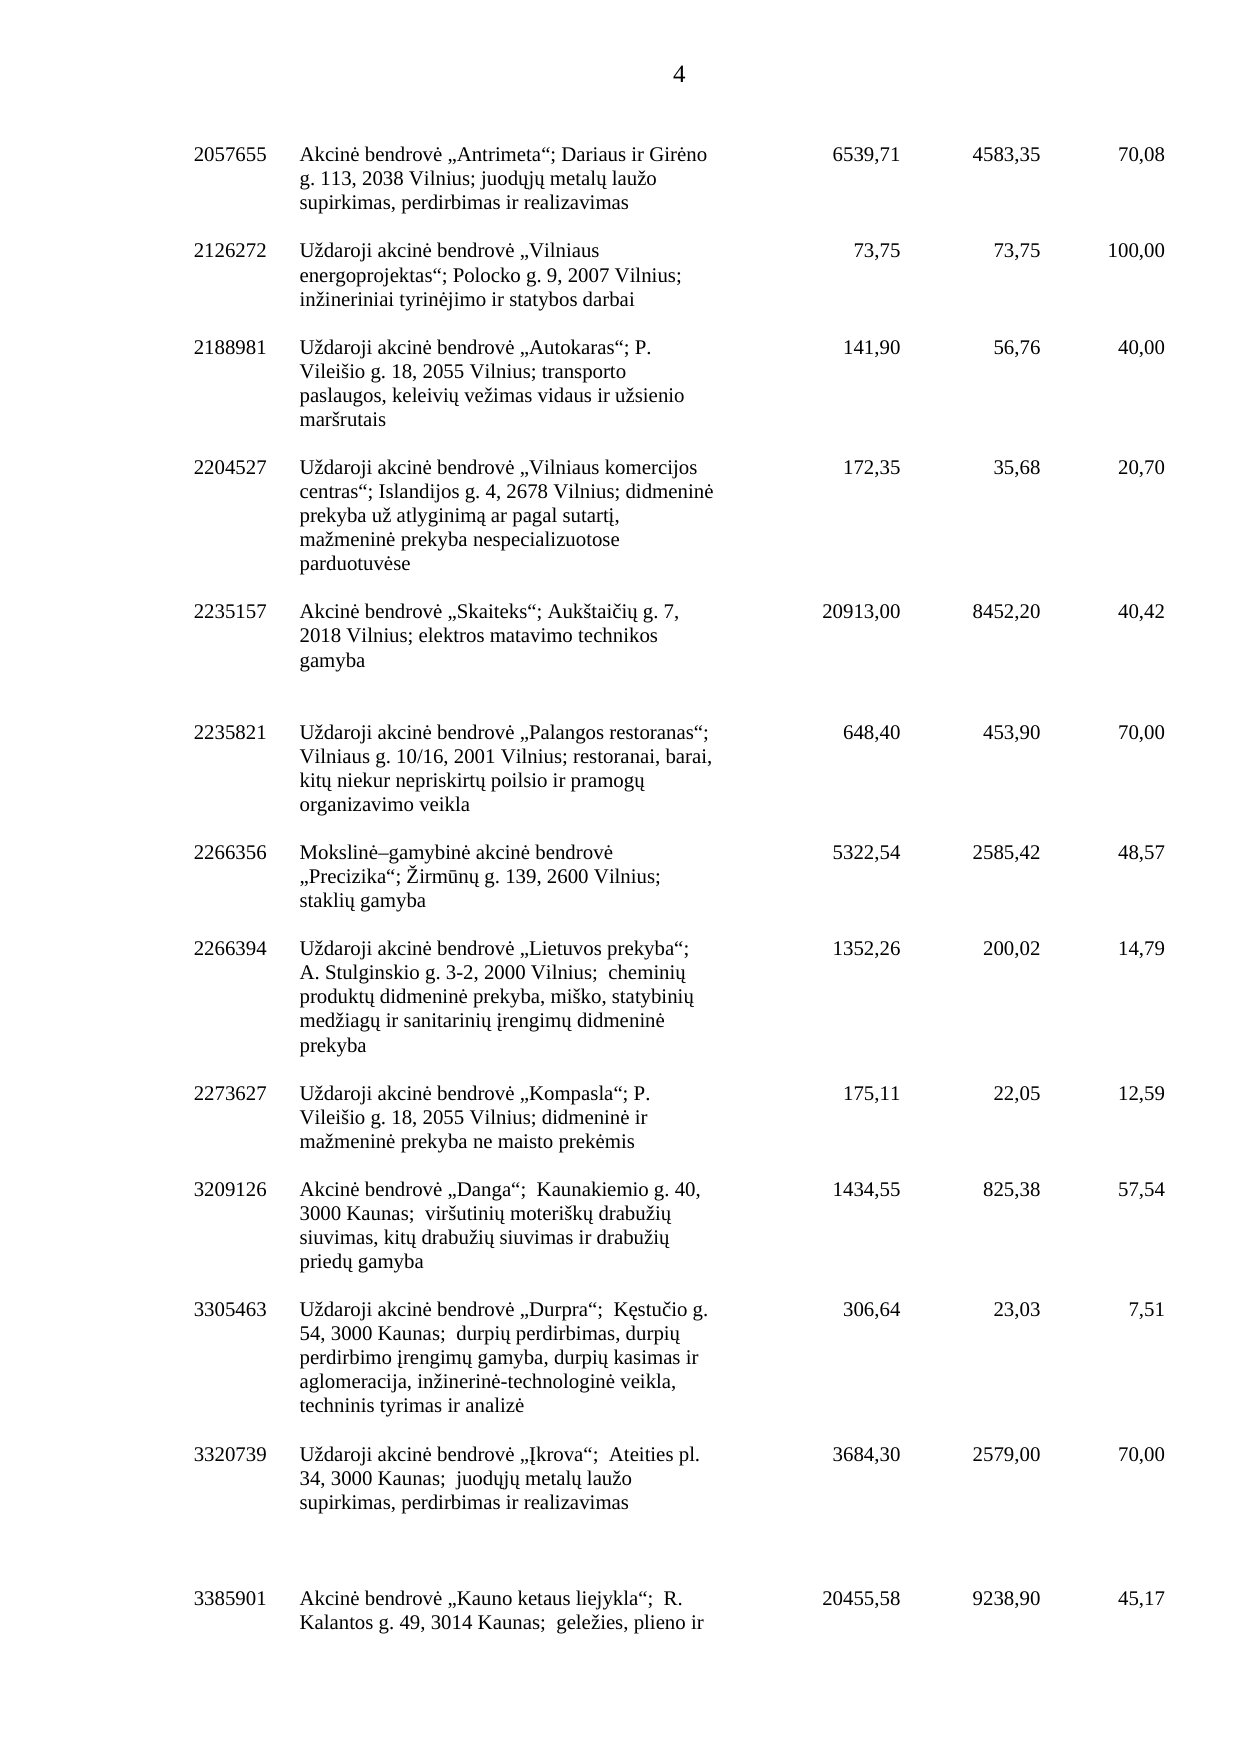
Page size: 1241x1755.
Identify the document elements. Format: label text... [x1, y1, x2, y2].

table_cell 4583,35 [917, 142, 1057, 238]
table_cell Uždaroji akcinė bendrovė „Įkrova“; Ateities pl. 34, 3000 Kaunas; juodųjų metalų laužo supirkimas, perdirbimas ir realizavimas [288, 1442, 726, 1562]
table_cell 200,02 [917, 936, 1057, 1081]
table_cell 70,08 [1057, 142, 1181, 238]
table_cell 73,75 [726, 239, 917, 335]
table_cell [1057, 118, 1181, 142]
table_cell 48,57 [1057, 840, 1181, 936]
table_cell 3684,30 [726, 1442, 917, 1562]
table_cell 22,05 [917, 1081, 1057, 1177]
table_cell 172,35 [726, 455, 917, 599]
table_cell 175,11 [726, 1081, 917, 1177]
table_cell Akcinė bendrovė „Antrimeta“; Dariaus ir Girėno g. 113, 2038 Vilnius; juodųjų metalų laužo supirkimas, perdirbimas ir realizavimas [288, 142, 726, 238]
table_cell 2204527 [177, 455, 288, 599]
table_cell 9238,90 [917, 1562, 1057, 1634]
table_cell 45,17 [1057, 1562, 1181, 1634]
table_cell 2235157 [177, 599, 288, 696]
table_cell 306,64 [726, 1297, 917, 1442]
table_cell 70,00 [1057, 1442, 1181, 1562]
table_cell Akcinė bendrovė „Kauno ketaus liejykla“; R. Kalantos g. 49, 3014 Kaunas; geležies, plieno ir [288, 1562, 726, 1634]
table_cell 70,00 [1057, 696, 1181, 840]
table_cell 5322,54 [726, 840, 917, 936]
table_cell 453,90 [917, 696, 1057, 840]
table_cell 2266356 [177, 840, 288, 936]
table_cell Uždaroji akcinė bendrovė „Kompasla“; P. Vileišio g. 18, 2055 Vilnius; didmeninė ir mažmeninė prekyba ne maisto prekėmis [288, 1081, 726, 1177]
table_cell 14,79 [1057, 936, 1181, 1081]
table_cell 2266394 [177, 936, 288, 1081]
table_cell Mokslinė–gamybinė akcinė bendrovė „Precizika“; Žirmūnų g. 139, 2600 Vilnius; staklių gamyba [288, 840, 726, 936]
table_cell 23,03 [917, 1297, 1057, 1442]
table_cell 6539,71 [726, 142, 917, 238]
table_cell 56,76 [917, 335, 1057, 455]
table_cell 2057655 [177, 142, 288, 238]
table_cell Uždaroji akcinė bendrovė „Autokaras“; P. Vileišio g. 18, 2055 Vilnius; transporto paslaugos, keleivių vežimas vidaus ir užsienio maršrutais [288, 335, 726, 455]
table_cell 825,38 [917, 1177, 1057, 1297]
table_cell Uždaroji akcinė bendrovė „Palangos restoranas“; Vilniaus g. 10/16, 2001 Vilnius; restoranai, barai, kitų niekur nepriskirtų poilsio ir pramogų organizavimo veikla [288, 696, 726, 840]
table_cell 2585,42 [917, 840, 1057, 936]
table_cell 20,70 [1057, 455, 1181, 599]
table_cell 2235821 [177, 696, 288, 840]
table_cell 2579,00 [917, 1442, 1057, 1562]
table_cell 141,90 [726, 335, 917, 455]
table_cell Akcinė bendrovė „Skaiteks“; Aukštaičių g. 7, 2018 Vilnius; elektros matavimo technikos gamyba [288, 599, 726, 696]
table_cell 3209126 [177, 1177, 288, 1297]
table_cell 2126272 [177, 239, 288, 335]
table_cell 100,00 [1057, 239, 1181, 335]
table_cell Uždaroji akcinė bendrovė „Vilniaus komercijos centras“; Islandijos g. 4, 2678 Vilnius; didmeninė prekyba už atlyginimą ar pagal sutartį, mažmeninė prekyba nespecializuotose parduotuvėse [288, 455, 726, 599]
table_cell 3385901 [177, 1562, 288, 1634]
table_cell [177, 118, 288, 142]
table_cell 40,42 [1057, 599, 1181, 696]
table_cell [288, 118, 726, 142]
table_cell [726, 118, 917, 142]
table_cell 648,40 [726, 696, 917, 840]
table_cell 7,51 [1057, 1297, 1181, 1442]
table_cell [917, 118, 1057, 142]
table_cell 8452,20 [917, 599, 1057, 696]
table_cell 20455,58 [726, 1562, 917, 1634]
table_cell Akcinė bendrovė „Danga“; Kaunakiemio g. 40, 3000 Kaunas; viršutinių moteriškų drabužių siuvimas, kitų drabužių siuvimas ir drabužių priedų gamyba [288, 1177, 726, 1297]
table_cell 1352,26 [726, 936, 917, 1081]
table_cell 3320739 [177, 1442, 288, 1562]
table_cell 35,68 [917, 455, 1057, 599]
table_cell 40,00 [1057, 335, 1181, 455]
table_cell 73,75 [917, 239, 1057, 335]
table_cell Uždaroji akcinė bendrovė „Lietuvos prekyba“; A. Stulginskio g. 3-2, 2000 Vilnius; cheminių produktų didmeninė prekyba, miško, statybinių medžiagų ir sanitarinių įrengimų didmeninė prekyba [288, 936, 726, 1081]
table_cell 2273627 [177, 1081, 288, 1177]
table_cell 2188981 [177, 335, 288, 455]
table_cell 1434,55 [726, 1177, 917, 1297]
table_cell 12,59 [1057, 1081, 1181, 1177]
table_cell Uždaroji akcinė bendrovė „Vilniaus energoprojektas“; Polocko g. 9, 2007 Vilnius; inžineriniai tyrinėjimo ir statybos darbai [288, 239, 726, 335]
table_cell Uždaroji akcinė bendrovė „Durpra“; Kęstučio g. 54, 3000 Kaunas; durpių perdirbimas, durpių perdirbimo įrengimų gamyba, durpių kasimas ir aglomeracija, inžinerinė-technologinė veikla, techninis tyrimas ir analizė [288, 1297, 726, 1442]
table_cell 57,54 [1057, 1177, 1181, 1297]
table_cell 3305463 [177, 1297, 288, 1442]
table_cell 20913,00 [726, 599, 917, 696]
